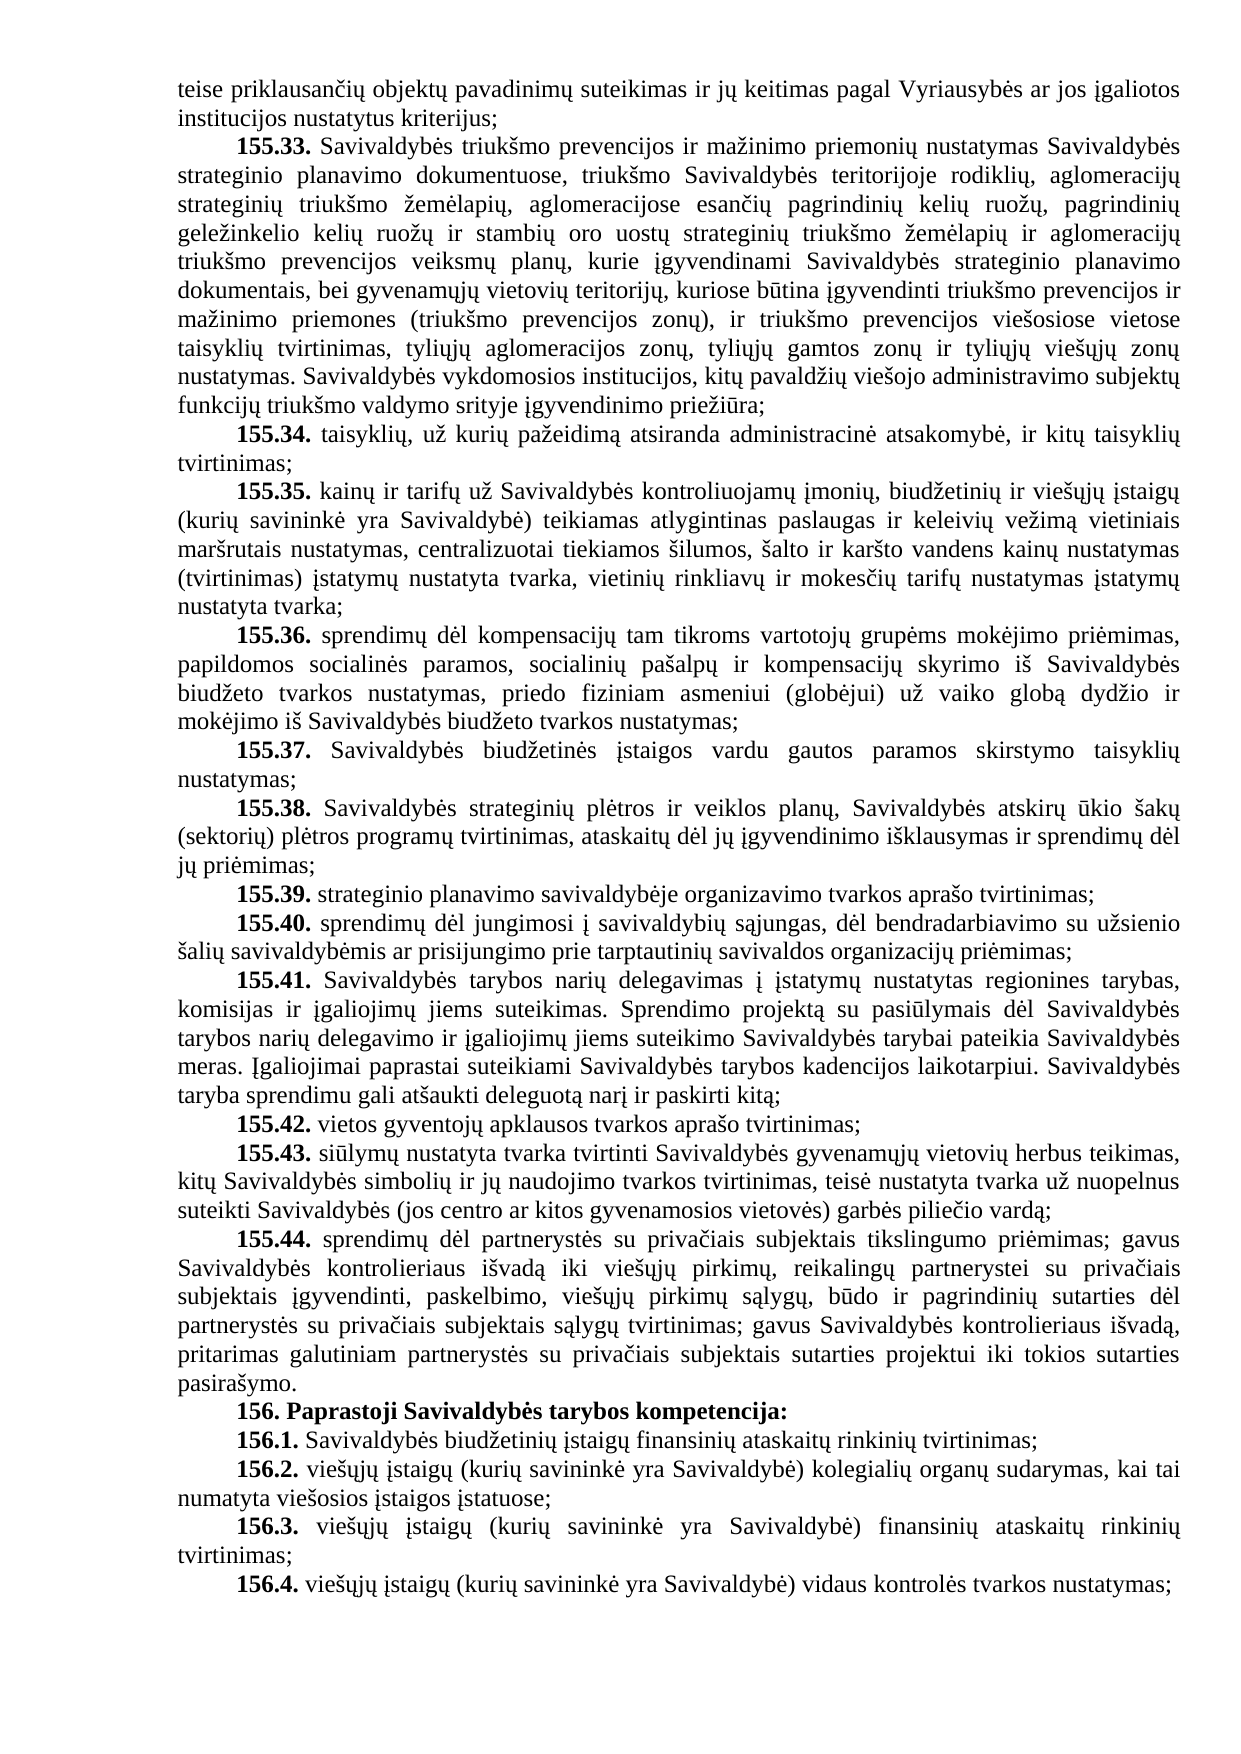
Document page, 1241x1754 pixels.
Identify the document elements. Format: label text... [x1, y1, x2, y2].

text 156. Paprastoji Savivaldybės tarybos kompetencija: [177, 1396, 1181, 1425]
text 156.1. Savivaldybės biudžetinių įstaigų finansinių ataskaitų rinkinių tvirtinimas; [177, 1425, 1181, 1454]
text 155.36. sprendimų dėl kompensacijų tam tikroms vartotojų grupėms mokėjimo priėmimas, papildomos socialinės paramos, socialinių pašalpų ir kompensacijų skyrimo iš Savivaldybės biudžeto tvarkos nustatymas, priedo fiziniam asmeniui (globėjui) už vaiko globą dydžio ir mokėjimo iš Savivaldybės biudžeto tvarkos nustatymas; [177, 620, 1181, 735]
text 155.37. Savivaldybės biudžetinės įstaigos vardu gautos paramos skirstymo taisyklių nustatymas; [177, 735, 1181, 793]
text 155.41. Savivaldybės tarybos narių delegavimas į įstatymų nustatytas regionines tarybas, komisijas ir įgaliojimų jiems suteikimas. Sprendimo projektą su pasiūlymais dėl Savivaldybės tarybos narių delegavimo ir įgaliojimų jiems suteikimo Savivaldybės tarybai pateikia Savivaldybės meras. Įgaliojimai paprastai suteikiami Savivaldybės tarybos kadencijos laikotarpiui. Savivaldybės taryba sprendimu gali atšaukti deleguotą narį ir paskirti kitą; [177, 965, 1181, 1109]
text 155.33. Savivaldybės triukšmo prevencijos ir mažinimo priemonių nustatymas Savivaldybės strateginio planavimo dokumentuose, triukšmo Savivaldybės teritorijoje rodiklių, aglomeracijų strateginių triukšmo žemėlapių, aglomeracijose esančių pagrindinių kelių ruožų, pagrindinių geležinkelio kelių ruožų ir stambių oro uostų strateginių triukšmo žemėlapių ir aglomeracijų triukšmo prevencijos veiksmų planų, kurie įgyvendinami Savivaldybės strateginio planavimo dokumentais, bei gyvenamųjų vietovių teritorijų, kuriose būtina įgyvendinti triukšmo prevencijos ir mažinimo priemones (triukšmo prevencijos zonų), ir triukšmo prevencijos viešosiose vietose taisyklių tvirtinimas, tyliųjų aglomeracijos zonų, tyliųjų gamtos zonų ir tyliųjų viešųjų zonų nustatymas. Savivaldybės vykdomosios institucijos, kitų pavaldžių viešojo administravimo subjektų funkcijų triukšmo valdymo srityje įgyvendinimo priežiūra; [177, 131, 1181, 419]
text 156.4. viešųjų įstaigų (kurių savininkė yra Savivaldybė) vidaus kontrolės tvarkos nustatymas; [177, 1569, 1181, 1598]
text 155.42. vietos gyventojų apklausos tvarkos aprašo tvirtinimas; [177, 1109, 1181, 1138]
text 155.38. Savivaldybės strateginių plėtros ir veiklos planų, Savivaldybės atskirų ūkio šakų (sektorių) plėtros programų tvirtinimas, ataskaitų dėl jų įgyvendinimo išklausymas ir sprendimų dėl jų priėmimas; [177, 793, 1181, 879]
text teise priklausančių objektų pavadinimų suteikimas ir jų keitimas pagal Vyriausybės ar jos įgaliotos institucijos nustatytus kriterijus; [177, 74, 1181, 131]
text 155.35. kainų ir tarifų už Savivaldybės kontroliuojamų įmonių, biudžetinių ir viešųjų įstaigų (kurių savininkė yra Savivaldybė) teikiamas atlygintinas paslaugas ir keleivių vežimą vietiniais maršrutais nustatymas, centralizuotai tiekiamos šilumos, šalto ir karšto vandens kainų nustatymas (tvirtinimas) įstatymų nustatyta tvarka, vietinių rinkliavų ir mokesčių tarifų nustatymas įstatymų nustatyta tvarka; [177, 476, 1181, 620]
text 155.40. sprendimų dėl jungimosi į savivaldybių sąjungas, dėl bendradarbiavimo su užsienio šalių savivaldybėmis ar prisijungimo prie tarptautinių savivaldos organizacijų priėmimas; [177, 908, 1181, 965]
text 155.34. taisyklių, už kurių pažeidimą atsiranda administracinė atsakomybė, ir kitų taisyklių tvirtinimas; [177, 419, 1181, 476]
text 155.43. siūlymų nustatyta tvarka tvirtinti Savivaldybės gyvenamųjų vietovių herbus teikimas, kitų Savivaldybės simbolių ir jų naudojimo tvarkos tvirtinimas, teisė nustatyta tvarka už nuopelnus suteikti Savivaldybės (jos centro ar kitos gyvenamosios vietovės) garbės piliečio vardą; [177, 1138, 1181, 1224]
text 155.44. sprendimų dėl partnerystės su privačiais subjektais tikslingumo priėmimas; gavus Savivaldybės kontrolieriaus išvadą iki viešųjų pirkimų, reikalingų partnerystei su privačiais subjektais įgyvendinti, paskelbimo, viešųjų pirkimų sąlygų, būdo ir pagrindinių sutarties dėl partnerystės su privačiais subjektais sąlygų tvirtinimas; gavus Savivaldybės kontrolieriaus išvadą, pritarimas galutiniam partnerystės su privačiais subjektais sutarties projektui iki tokios sutarties pasirašymo. [177, 1224, 1181, 1396]
text 155.39. strateginio planavimo savivaldybėje organizavimo tvarkos aprašo tvirtinimas; [177, 879, 1181, 908]
text 156.3. viešųjų įstaigų (kurių savininkė yra Savivaldybė) finansinių ataskaitų rinkinių tvirtinimas; [177, 1511, 1181, 1569]
text 156.2. viešųjų įstaigų (kurių savininkė yra Savivaldybė) kolegialių organų sudarymas, kai tai numatyta viešosios įstaigos įstatuose; [177, 1454, 1181, 1511]
